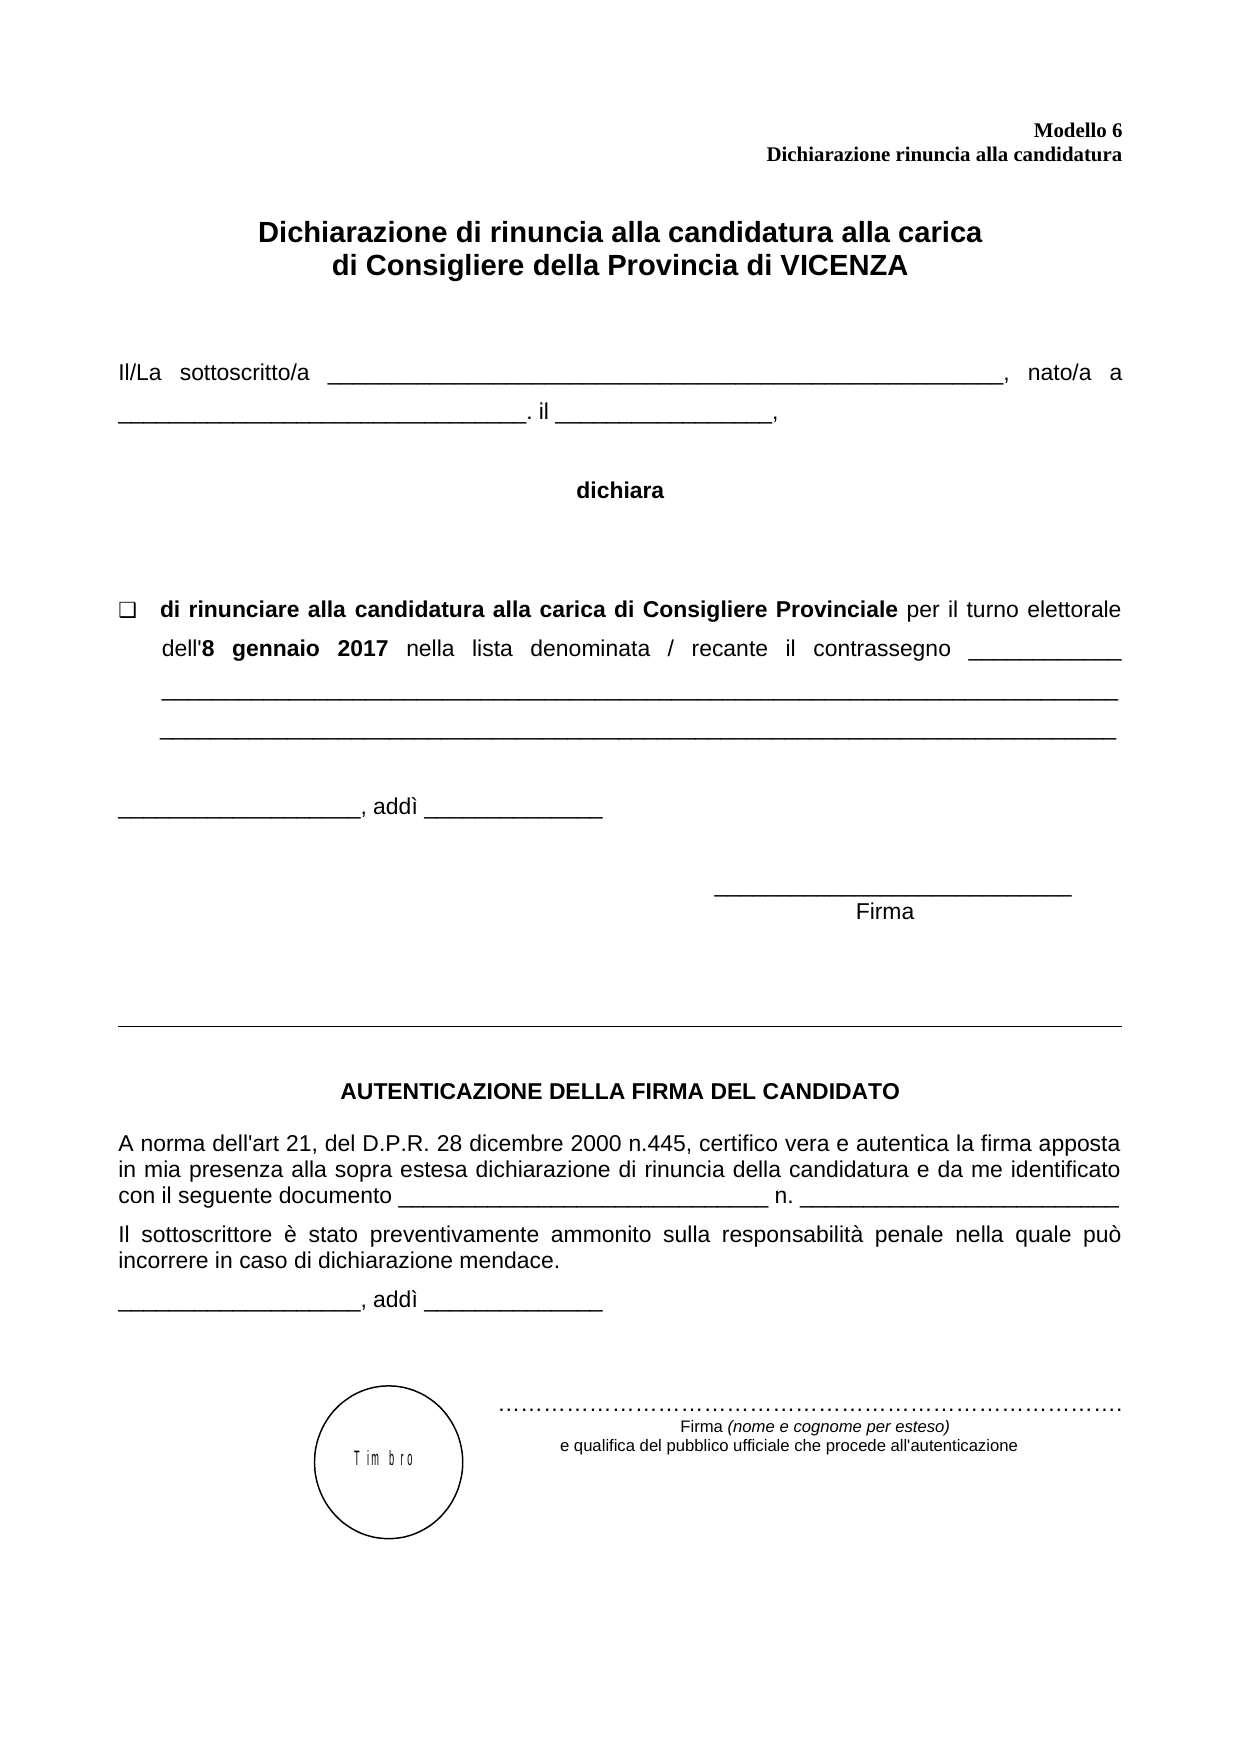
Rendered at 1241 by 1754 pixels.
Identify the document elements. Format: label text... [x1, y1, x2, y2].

text A norma dell'art 21, del D.P.R. 28 dicembre 2000 n.445, certifico vera e autentica la firma apposta in mia presenza alla sopra estesa dichiarazione di rinuncia della candidatura e da me identificato con il seguente documento _____________________________ n. _________________________ [118, 1129, 1122, 1209]
text ………………………………………………………………………. [418, 1390, 1122, 1417]
text [118, 1417, 327, 1436]
text Firma [782, 898, 1122, 924]
text Firma (nome e cognome per esteso) [450, 1417, 1077, 1436]
text ___________________, addì ______________ [118, 793, 1122, 819]
text ❑ di rinunciare alla candidatura alla carica di Consigliere Provinciale per il turno elettorale dell'8 gennaio 2017 nella lista denominata / recante il contrassegno ____________ ___________________________________________________________________________ [118, 596, 1122, 701]
text [118, 1436, 317, 1455]
text e qualifica del pubblico ufficiale che procede all'autenticazione [460, 1436, 1077, 1455]
text ____________________________ [118, 871, 1122, 898]
text Il sottoscrittore è stato preventivamente ammonito sulla responsabilità penale nella quale può incorrere in caso di dichiarazione mendace. [118, 1221, 1122, 1274]
text ___________________________________________________________________________ [118, 714, 1122, 740]
text AUTENTICAZIONE DELLA FIRMA DEL CANDIDATO [118, 1078, 1122, 1104]
text di Consigliere della Provincia di VICENZA [118, 248, 1122, 282]
text Il/La sottoscritto/a _____________________________________________________, nato/a a ________________________________. il _________________, [118, 359, 1122, 424]
text Dichiarazione di rinuncia alla candidatura alla carica [118, 215, 1122, 248]
text dichiara [118, 477, 1122, 503]
text ___________________, addì ______________ [118, 1286, 1122, 1313]
text [246, 1390, 360, 1417]
